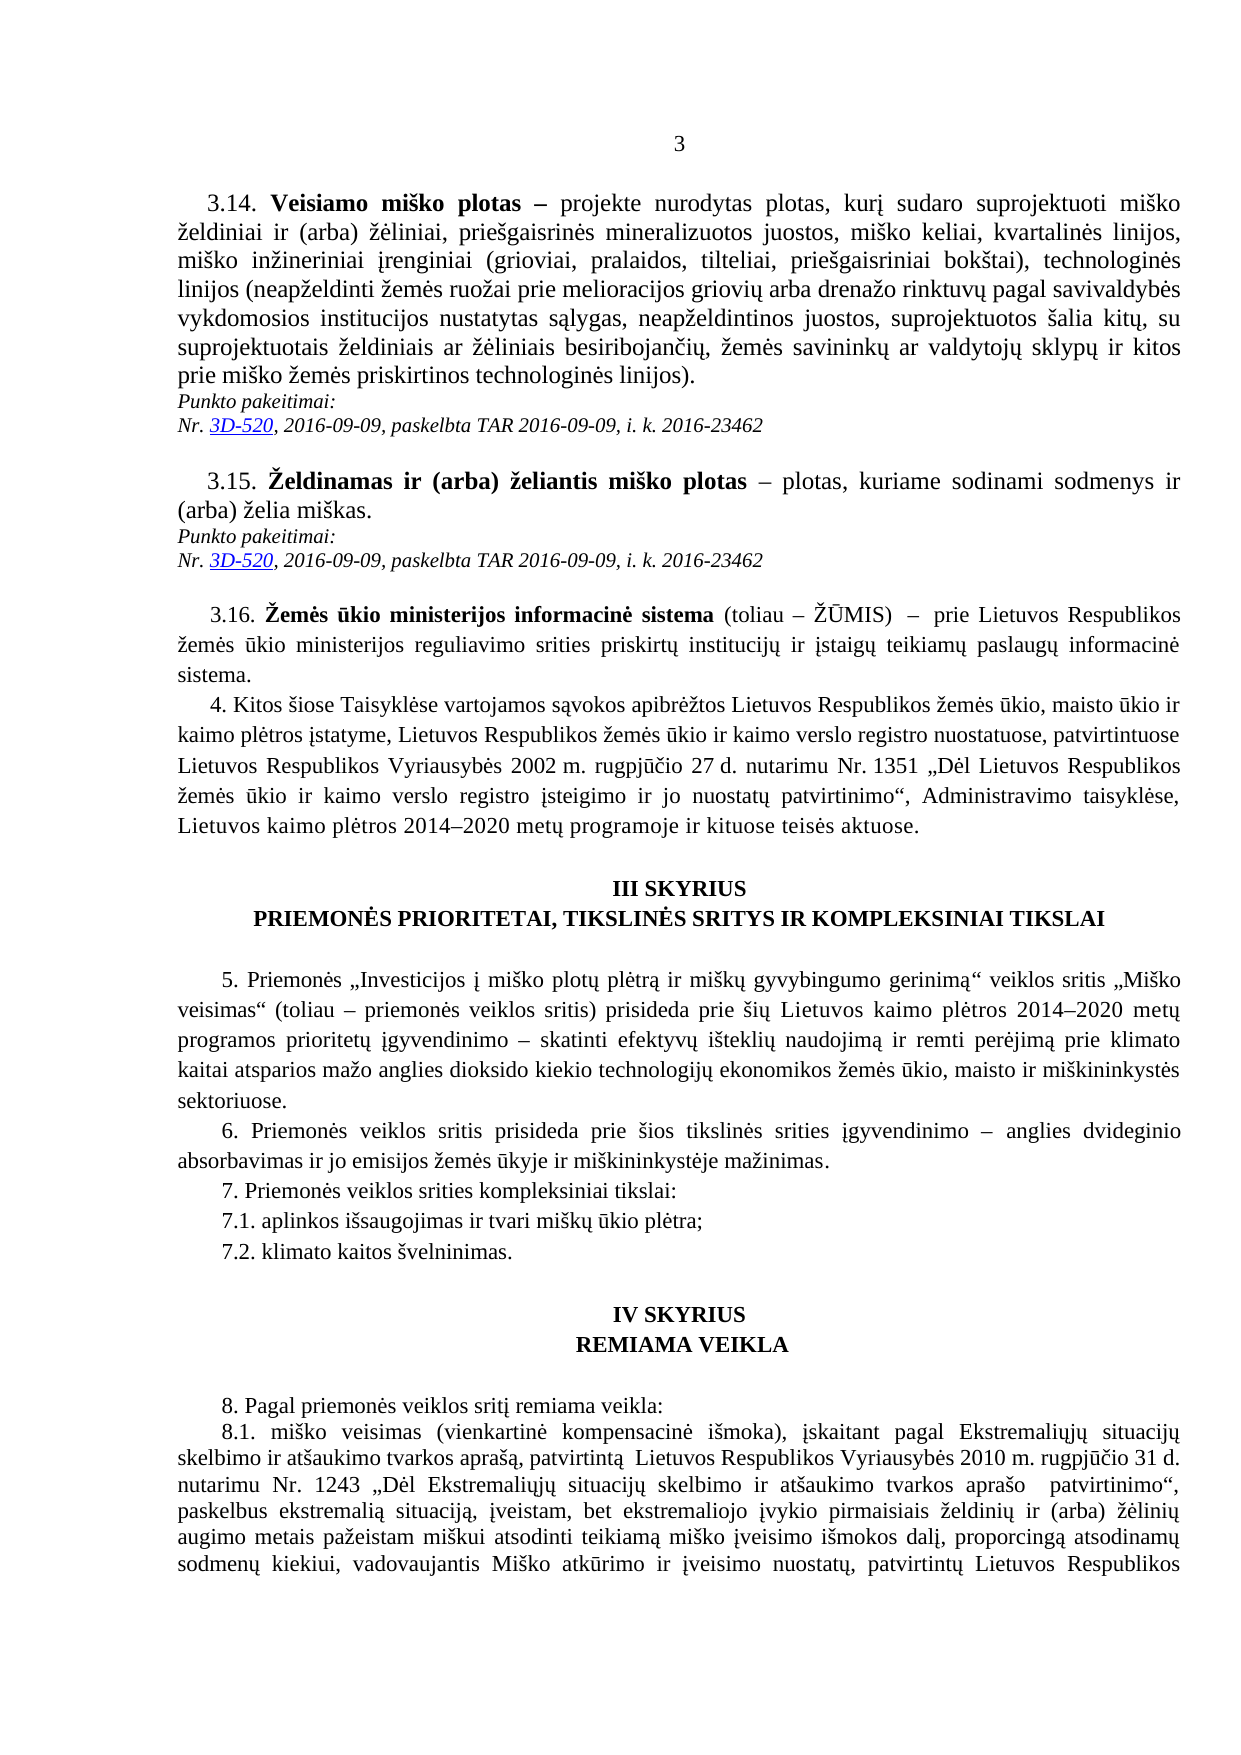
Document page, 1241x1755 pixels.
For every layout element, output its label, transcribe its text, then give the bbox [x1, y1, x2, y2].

text Punkto pakeitimai: [177, 524, 1181, 548]
text PRIEMONĖS PRIORITETAI, TIKSLINĖS SRITYS IR KOMPLEKSINIAI TIKSLAI [177, 906, 1181, 932]
text Punkto pakeitimai: [177, 389, 1181, 413]
text 7. Priemonės veiklos srities kompleksiniai tikslai: [177, 1177, 1181, 1204]
text IV SKYRIUS [177, 1301, 1181, 1327]
text 4. Kitos šiose Taisyklėse vartojamos sąvokos apibrėžtos Lietuvos Respublikos žemės ūkio, maisto ūkio ir kaimo plėtros įstatyme, Lietuvos Respublikos žemės ūkio ir kaimo verslo registro nuostatuose, patvirtintuose Lietuvos Respublikos Vyriausybės 2002 m. rugpjūčio 27 d. nutarimu Nr. 1351 „Dėl Lietuvos Respublikos žemės ūkio ir kaimo verslo registro įsteigimo ir jo nuostatų patvirtinimo“, Administravimo taisyklėse, Lietuvos kaimo plėtros 2014–2020 metų programoje ir kituose teisės aktuose. [177, 691, 1181, 838]
text III SKYRIUS [177, 875, 1181, 902]
text 8.1. miško veisimas (vienkartinė kompensacinė išmoka), įskaitant pagal Ekstremaliųjų situacijų skelbimo ir atšaukimo tvarkos aprašą, patvirtintą Lietuvos Respublikos Vyriausybės 2010 m. rugpjūčio 31 d. nutarimu Nr. 1243 „Dėl Ekstremaliųjų situacijų skelbimo ir atšaukimo tvarkos aprašo patvirtinimo“, paskelbus ekstremalią situaciją, įveistam, bet ekstremaliojo įvykio pirmaisiais želdinių ir (arba) žėlinių augimo metais pažeistam miškui atsodinti teikiamą miško įveisimo išmokos dalį, proporcingą atsodinamų sodmenų kiekiui, vadovaujantis Miško atkūrimo ir įveisimo nuostatų, patvirtintų Lietuvos Respublikos [177, 1418, 1181, 1576]
text 3.15. Želdinamas ir (arba) želiantis miško plotas – plotas, kuriame sodinami sodmenys ir (arba) želia miškas. [177, 466, 1181, 524]
text 5. Priemonės „Investicijos į miško plotų plėtrą ir miškų gyvybingumo gerinimą“ veiklos sritis „Miško veisimas“ (toliau – priemonės veiklos sritis) prisideda prie šių Lietuvos kaimo plėtros 2014–2020 metų programos prioritetų įgyvendinimo – skatinti efektyvų išteklių naudojimą ir remti perėjimą prie klimato kaitai atsparios mažo anglies dioksido kiekio technologijų ekonomikos žemės ūkio, maisto ir miškininkystės sektoriuose. [177, 966, 1181, 1113]
text 7.2. klimato kaitos švelninimas. [177, 1238, 1181, 1264]
text REMIAMA VEIKLA [177, 1331, 1181, 1358]
text 8. Pagal priemonės veiklos sritį remiama veikla: [177, 1392, 1181, 1418]
text 7.1. aplinkos išsaugojimas ir tvari miškų ūkio plėtra; [177, 1208, 1181, 1234]
text 3.16. Žemės ūkio ministerijos informacinė sistema (toliau – ŽŪMIS) – prie Lietuvos Respublikos žemės ūkio ministerijos reguliavimo srities priskirtų institucijų ir įstaigų teikiamų paslaugų informacinė sistema. [177, 601, 1181, 687]
text Nr. 3D-520, 2016-09-09, paskelbta TAR 2016-09-09, i. k. 2016-23462 [177, 413, 1181, 437]
text 6. Priemonės veiklos sritis prisideda prie šios tikslinės srities įgyvendinimo – anglies dvideginio absorbavimas ir jo emisijos žemės ūkyje ir miškininkystėje mažinimas. [177, 1117, 1181, 1173]
text 3.14. Veisiamo miško plotas – projekte nurodytas plotas, kurį sudaro suprojektuoti miško želdiniai ir (arba) žėliniai, priešgaisrinės mineralizuotos juostos, miško keliai, kvartalinės linijos, miško inžineriniai įrenginiai (grioviai, pralaidos, tilteliai, priešgaisriniai bokštai), technologinės linijos (neapželdinti žemės ruožai prie melioracijos griovių arba drenažo rinktuvų pagal savivaldybės vykdomosios institucijos nustatytas sąlygas, neapželdintinos juostos, suprojektuotos šalia kitų, su suprojektuotais želdiniais ar žėliniais besiribojančių, žemės savininkų ar valdytojų sklypų ir kitos prie miško žemės priskirtinos technologinės linijos). [177, 188, 1181, 389]
text Nr. 3D-520, 2016-09-09, paskelbta TAR 2016-09-09, i. k. 2016-23462 [177, 548, 1181, 572]
